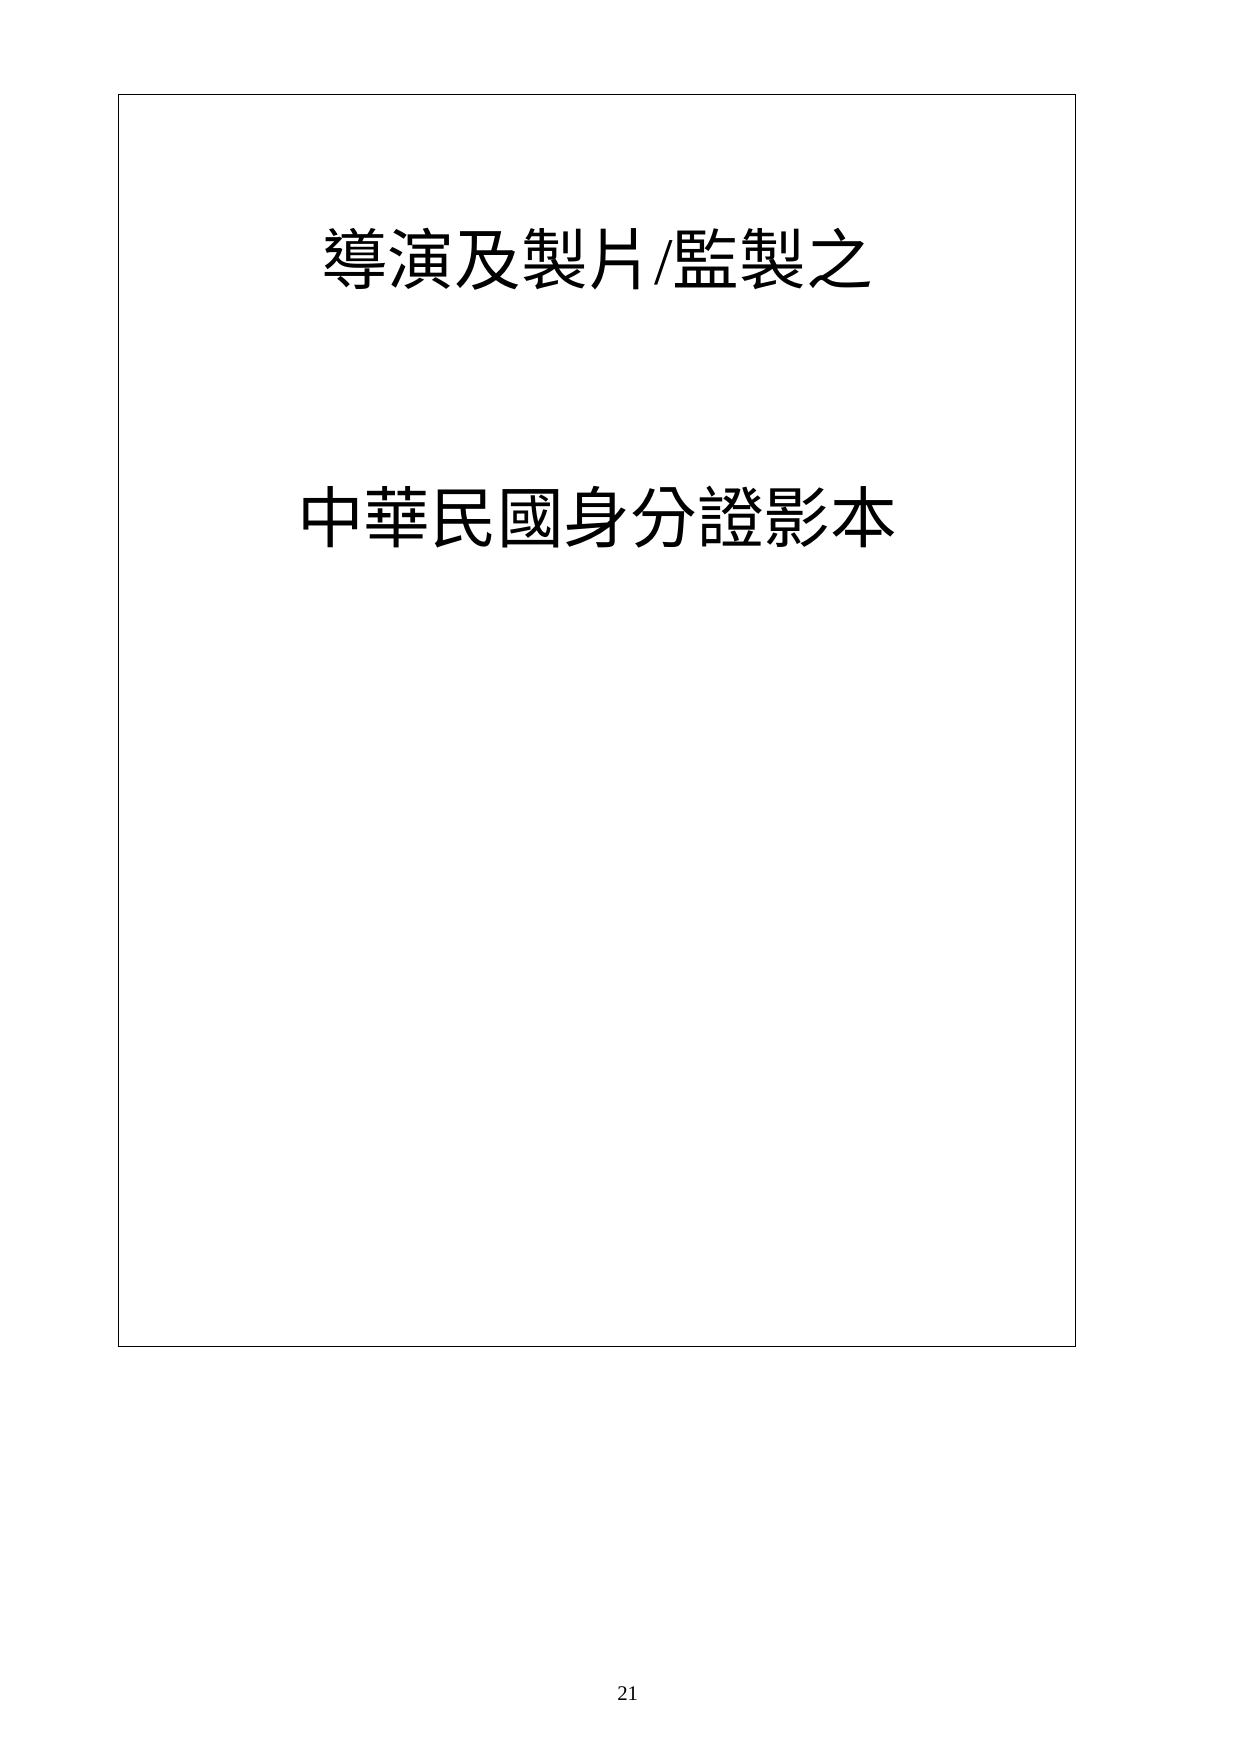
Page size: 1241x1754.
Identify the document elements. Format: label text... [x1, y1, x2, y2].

table_header 導演及製片/監製之 中華民國身分證影本 [119, 95, 1075, 1346]
